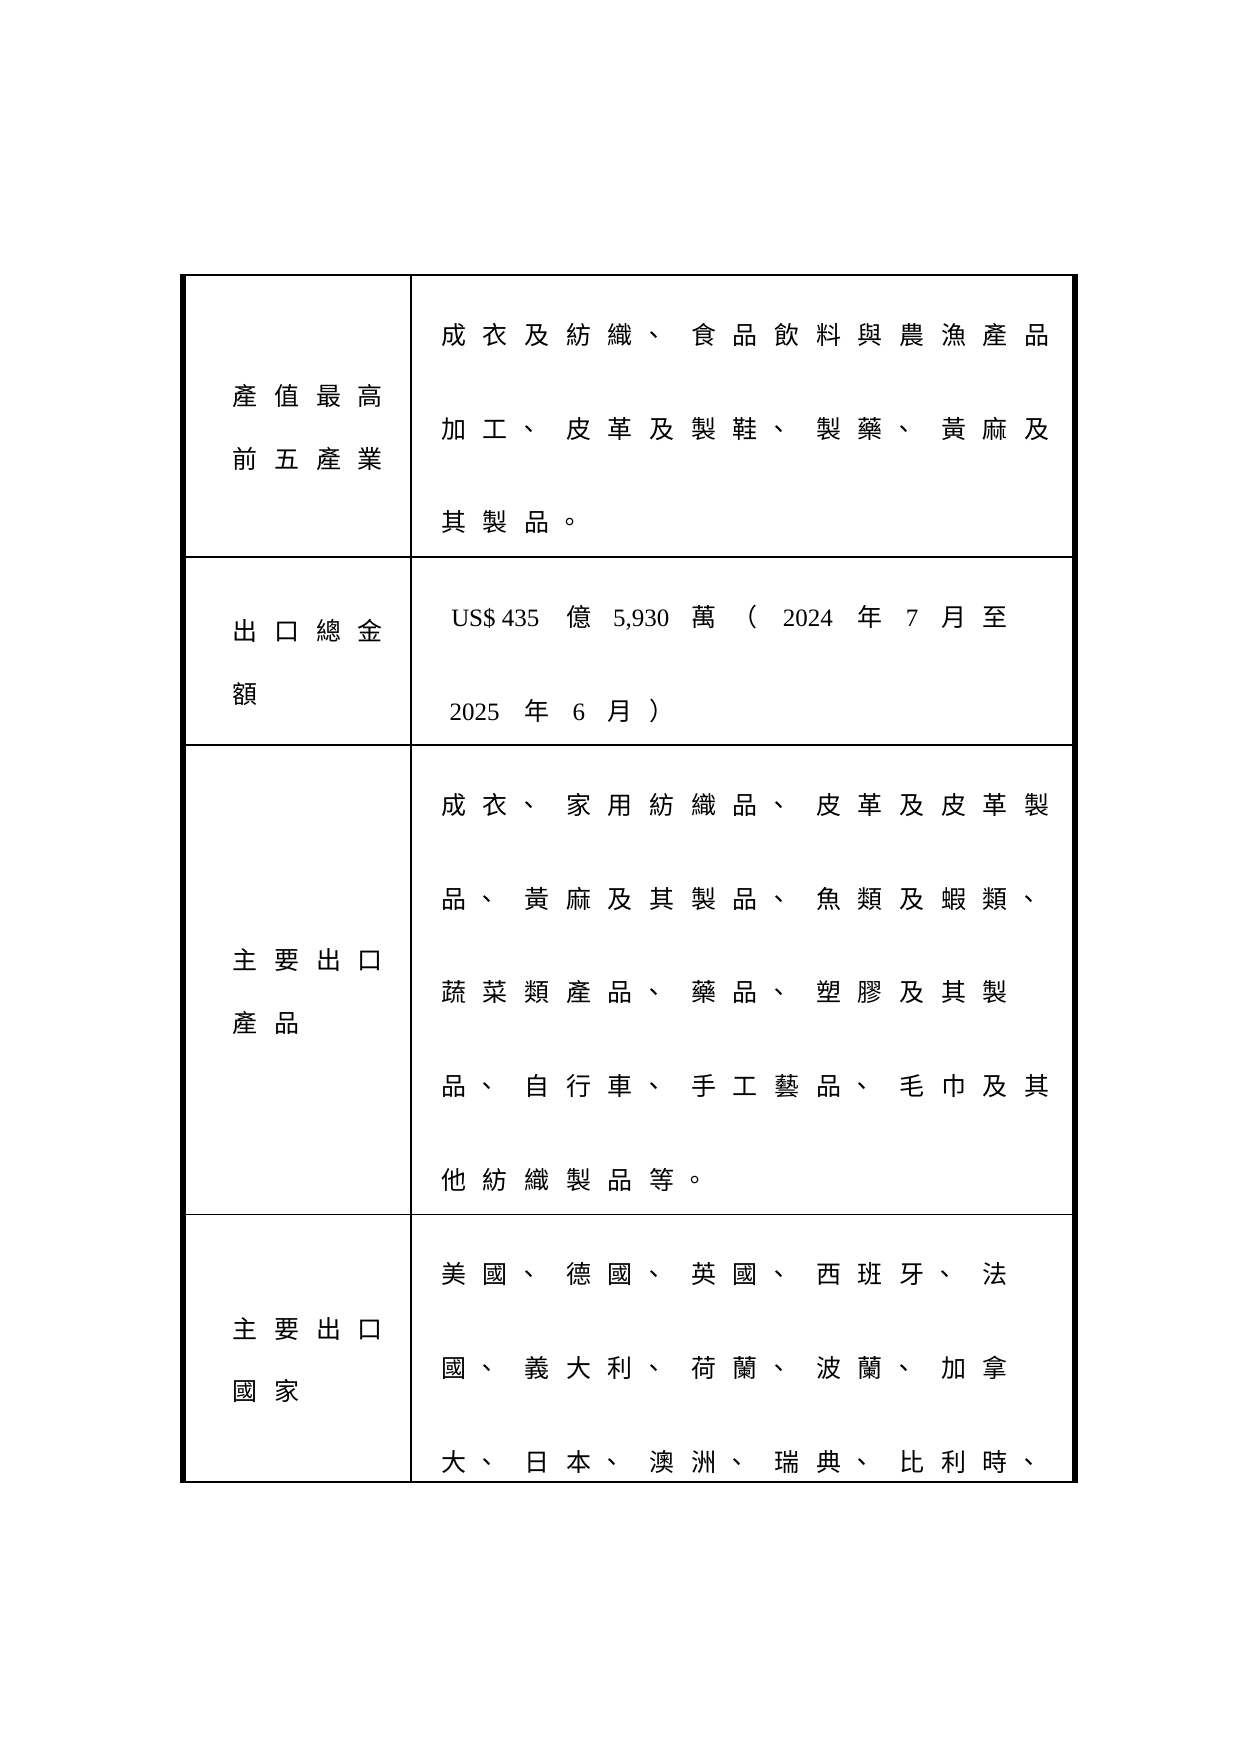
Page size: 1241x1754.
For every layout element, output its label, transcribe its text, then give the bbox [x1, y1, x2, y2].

table_cell 美國、德國、英國、西班牙、法國、義大利、荷蘭、波蘭、加拿大、日本、澳洲、瑞典、比利時、 [412, 1215, 1072, 1481]
table_cell 產值最高前五產業 [186, 276, 410, 556]
table_cell 出口總金額 [186, 558, 410, 744]
table_cell 主要出口產品 [186, 746, 410, 1213]
table_cell 成衣、家用紡織品、皮革及皮革製品、黃麻及其製品、魚類及蝦類、蔬菜類產品、藥品、塑膠及其製品、自行車、手工藝品、毛巾及其他紡織製品等。 [412, 746, 1072, 1213]
table_cell 主要出口國家 [186, 1215, 410, 1481]
table_cell US$ 435億5,930萬（2024年7月至2025年6月） [412, 558, 1072, 744]
table_cell 成衣及紡織、食品飲料與農漁產品加工、皮革及製鞋、製藥、黃麻及其製品。 [412, 276, 1072, 556]
